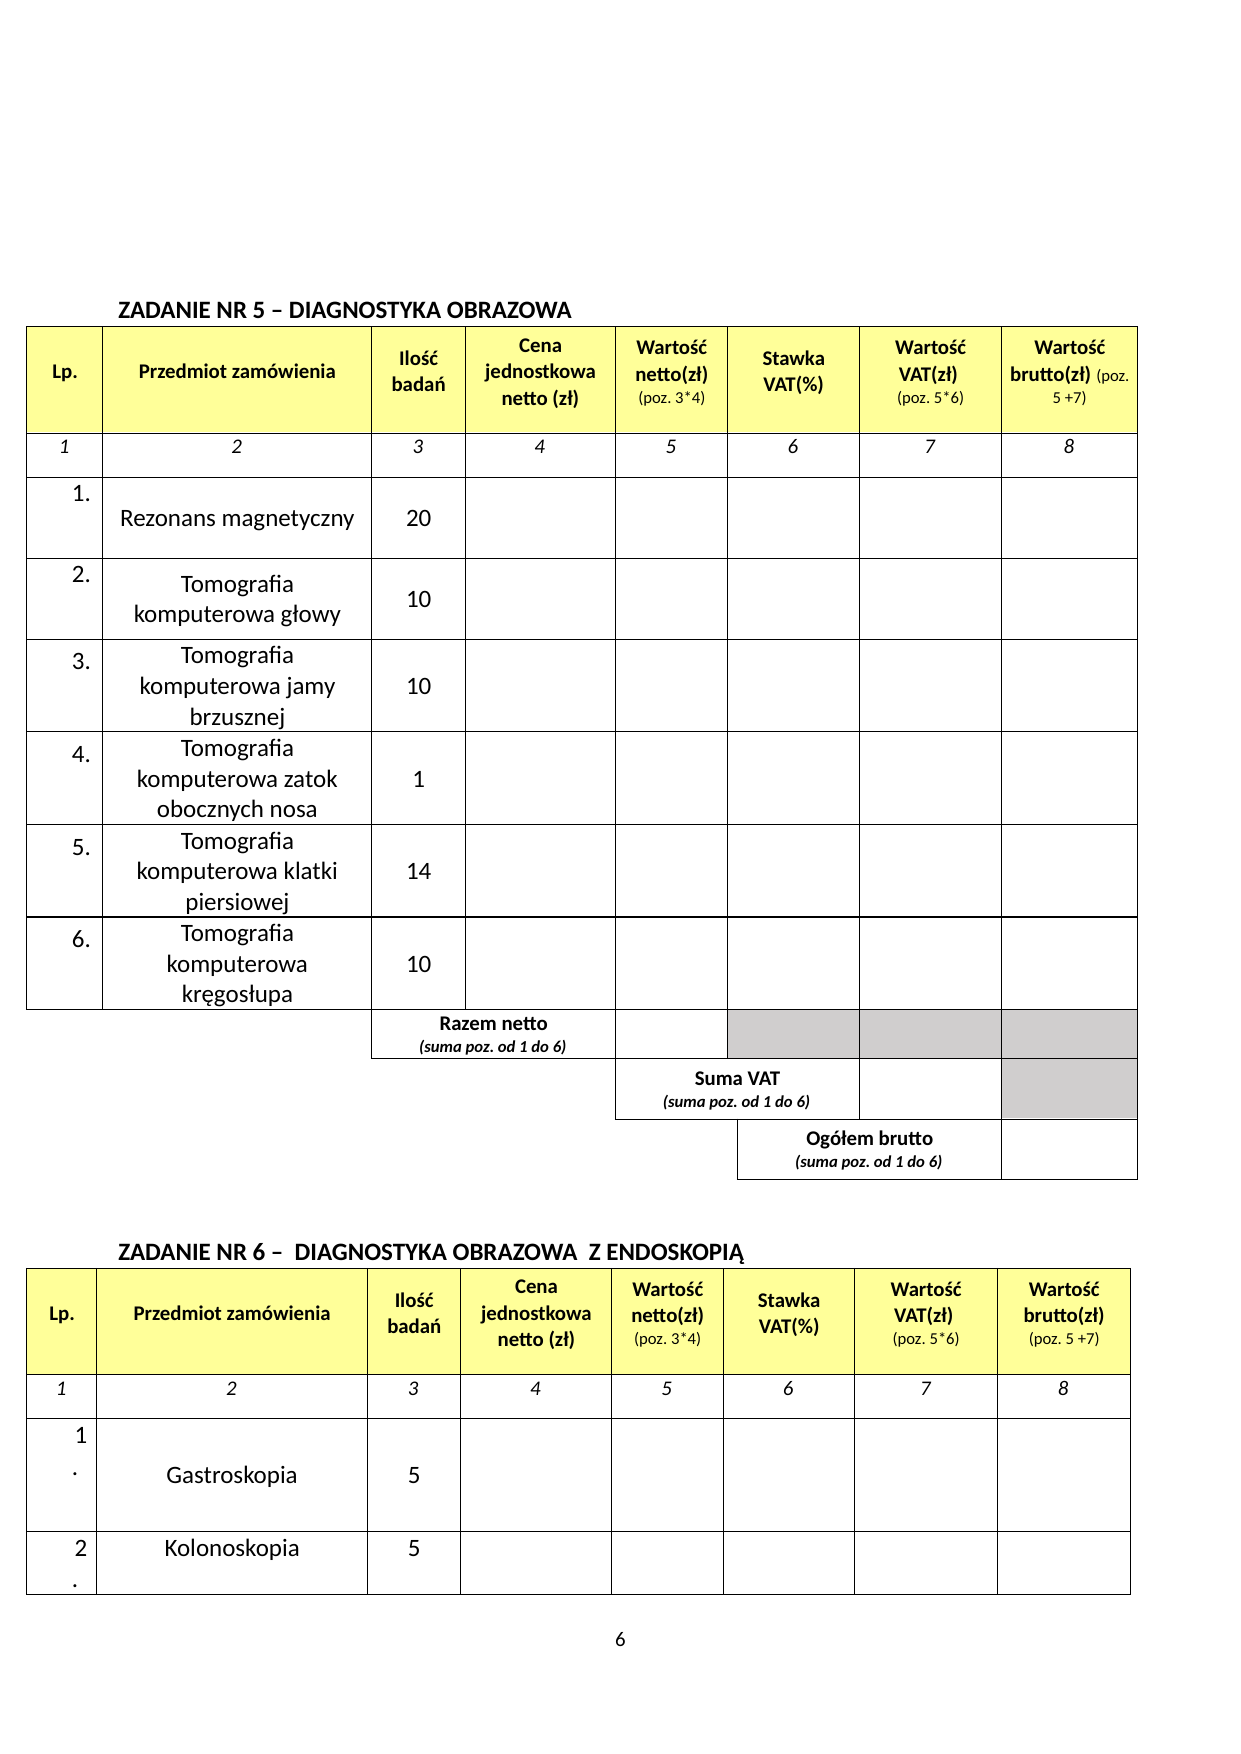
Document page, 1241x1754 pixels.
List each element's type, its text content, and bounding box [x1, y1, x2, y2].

table_cell 5 [368, 1532, 460, 1594]
table_header Wartość netto(zł) (poz. 3*4) [612, 1269, 723, 1374]
table_header Ilość badań [368, 1269, 460, 1374]
table_cell Suma VAT (suma poz. od 1 do 6) [616, 1059, 859, 1118]
table_cell 5 [616, 434, 727, 477]
table_cell [860, 732, 1001, 824]
table_header Wartość brutto(zł) (poz. 5 +7) [998, 1269, 1130, 1374]
table_cell [27, 1058, 103, 1118]
table_cell Kolonoskopia [97, 1532, 367, 1594]
table_cell 2 [103, 434, 371, 477]
table_cell [728, 732, 859, 824]
table_cell [1002, 1059, 1137, 1118]
table_cell [616, 732, 727, 824]
table_cell [466, 559, 615, 639]
table_cell [466, 825, 615, 916]
table_cell [860, 918, 1001, 1009]
table_header Przedmiot zamówienia [103, 327, 371, 432]
table_cell Gastroskopia [97, 1419, 367, 1531]
table_header Stawka VAT(%) [728, 327, 859, 432]
table_cell [466, 918, 615, 1009]
table_cell [616, 640, 727, 731]
table_cell [860, 478, 1001, 558]
table_cell [27, 1010, 103, 1058]
table_cell [1002, 1010, 1137, 1058]
table_header Cena jednostkowa netto (zł) [461, 1269, 611, 1374]
text ZADANIE NR 5 – DIAGNOSTYKA OBRAZOWA [118, 294, 1122, 325]
table_cell [998, 1419, 1130, 1531]
table_cell [612, 1419, 723, 1531]
table_cell Ogółem brutto (suma poz. od 1 do 6) [738, 1120, 1001, 1178]
table_header Stawka VAT(%) [724, 1269, 854, 1374]
table_cell [27, 825, 102, 916]
table_cell 10 [372, 640, 465, 731]
table_cell 5 [612, 1375, 723, 1418]
table_cell [612, 1532, 723, 1594]
table_cell [372, 1119, 465, 1178]
table_header Lp. [27, 327, 102, 432]
table_cell [616, 478, 727, 558]
table_cell 14 [372, 825, 465, 916]
table_cell [27, 732, 102, 824]
text ZADANIE NR 6 – DIAGNOSTYKA OBRAZOWA Z ENDOSKOPIĄ [118, 1236, 1122, 1267]
table_cell 7 [860, 434, 1001, 477]
table_cell [1002, 825, 1137, 916]
table_cell 6 [728, 434, 859, 477]
table_header Wartość brutto(zł) (poz. 5 +7) [1002, 327, 1137, 432]
table_cell [1002, 1120, 1137, 1178]
table_cell Razem netto (suma poz. od 1 do 6) [372, 1010, 615, 1058]
table_header Wartość netto(zł) (poz. 3*4) [616, 327, 727, 432]
table_header Cena jednostkowa netto (zł) [466, 327, 615, 432]
table_cell [466, 640, 615, 731]
table_cell [728, 918, 859, 1009]
table_cell [1002, 559, 1137, 639]
table_cell [461, 1532, 611, 1594]
table_cell [724, 1532, 854, 1594]
table_cell 1 [27, 434, 102, 477]
table_cell Tomografia komputerowa klatki piersiowej [103, 825, 371, 916]
table_cell Tomografia komputerowa kręgosłupa [103, 918, 371, 1009]
table_cell [615, 1120, 737, 1178]
table_cell [103, 1058, 372, 1118]
table_header Lp. [27, 1269, 96, 1374]
table_cell [27, 1532, 96, 1594]
table_cell [855, 1532, 997, 1594]
table_cell Tomografia komputerowa jamy brzusznej [103, 640, 371, 731]
table_cell 8 [1002, 434, 1137, 477]
table_cell [855, 1419, 997, 1531]
table_cell [1002, 478, 1137, 558]
table_header Wartość VAT(zł) (poz. 5*6) [855, 1269, 997, 1374]
table_header Przedmiot zamówienia [97, 1269, 367, 1374]
table_cell [616, 918, 727, 1009]
table_cell Rezonans magnetyczny [103, 478, 371, 558]
table_cell 10 [372, 918, 465, 1009]
table_cell [466, 732, 615, 824]
table_header Wartość VAT(zł) (poz. 5*6) [860, 327, 1001, 432]
table_cell 7 [855, 1375, 997, 1418]
table_cell [372, 1059, 465, 1118]
table_cell [465, 1059, 615, 1118]
table_cell [728, 640, 859, 731]
table_cell Tomografia komputerowa zatok obocznych nosa [103, 732, 371, 824]
table_cell [27, 478, 102, 558]
table_cell 20 [372, 478, 465, 558]
table_cell [728, 559, 859, 639]
table_cell 10 [372, 559, 465, 639]
table_cell [860, 1010, 1001, 1058]
table_cell [860, 825, 1001, 916]
table_cell [724, 1419, 854, 1531]
table_cell [27, 918, 102, 1009]
table_cell Tomografia komputerowa głowy [103, 559, 371, 639]
table_cell 3 [368, 1375, 460, 1418]
table_cell [616, 559, 727, 639]
table_cell 4 [466, 434, 615, 477]
table_cell [103, 1010, 371, 1058]
table_cell [1002, 732, 1137, 824]
table_cell 3 [372, 434, 465, 477]
table_cell 4 [461, 1375, 611, 1418]
table_cell [728, 825, 859, 916]
table_cell [103, 1119, 372, 1178]
table_cell [860, 559, 1001, 639]
table_cell [461, 1419, 611, 1531]
table_header Ilość badań [372, 327, 465, 432]
table_cell 8 [998, 1375, 1130, 1418]
table_cell [466, 478, 615, 558]
table_cell 2 [97, 1375, 367, 1418]
table_cell [616, 1010, 727, 1058]
table_cell 6 [724, 1375, 854, 1418]
table_cell 1 [27, 1375, 96, 1418]
table_cell [616, 825, 727, 916]
table_cell [27, 559, 102, 639]
table_cell [27, 1119, 103, 1178]
table_cell [27, 1419, 96, 1531]
table_cell 5 [368, 1419, 460, 1531]
table_cell [860, 1059, 1001, 1118]
table_cell [998, 1532, 1130, 1594]
table_cell [27, 640, 102, 731]
table_cell [860, 640, 1001, 731]
table_cell [465, 1119, 615, 1178]
table_cell [728, 478, 859, 558]
table_cell 1 [372, 732, 465, 824]
table_cell [1002, 918, 1137, 1009]
table_cell [728, 1010, 859, 1058]
table_cell [1002, 640, 1137, 731]
